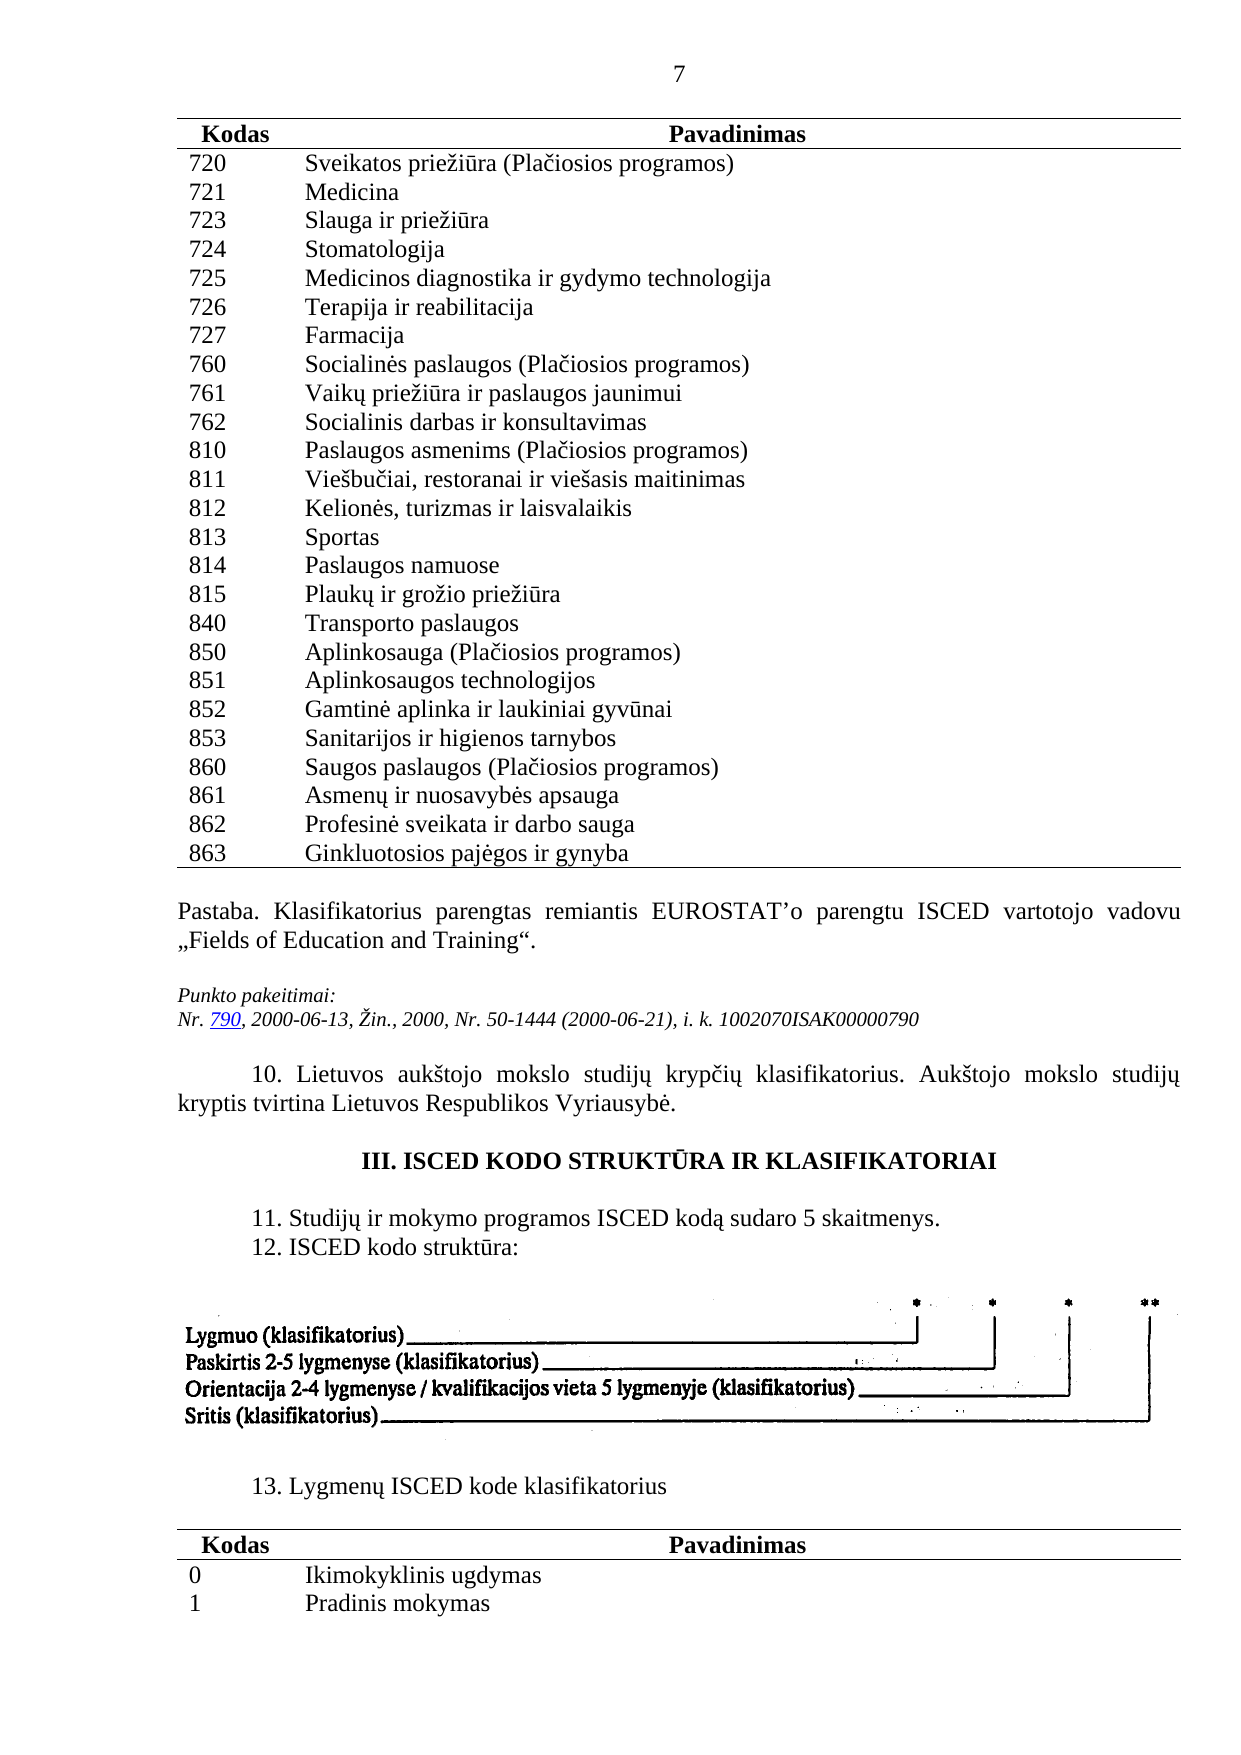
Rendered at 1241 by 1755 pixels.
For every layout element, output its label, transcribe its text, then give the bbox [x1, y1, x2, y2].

table_cell 812 [177, 493, 293, 522]
table_cell 760 [177, 349, 293, 378]
table_cell 762 [177, 407, 293, 435]
table_cell Asmenų ir nuosavybės apsauga [293, 780, 1181, 809]
text 10. Lietuvos aukštojo mokslo studijų krypčių klasifikatorius. Aukštojo mokslo studijų kryptis tvirtina Lietuvos Respublikos Vyriausybė. [177, 1059, 1181, 1117]
table_header Pavadinimas [293, 119, 1181, 148]
table_cell Sanitarijos ir higienos tarnybos [293, 723, 1181, 752]
table_cell 1 [177, 1589, 293, 1617]
table_cell Plaukų ir grožio priežiūra [293, 579, 1181, 608]
text 13. Lygmenų ISCED kode klasifikatorius [177, 1471, 1181, 1500]
table_cell 761 [177, 378, 293, 407]
table_cell Paslaugos asmenims (Plačiosios programos) [293, 435, 1181, 464]
table_cell Aplinkosaugos technologijos [293, 665, 1181, 694]
table_cell 860 [177, 752, 293, 780]
table_cell 727 [177, 320, 293, 349]
text 12. ISCED kodo struktūra: [177, 1232, 1181, 1261]
table_cell Pradinis mokymas [294, 1589, 1181, 1617]
table_cell Profesinė sveikata ir darbo sauga [293, 809, 1181, 838]
table_cell 810 [177, 435, 293, 464]
table_cell 723 [177, 205, 293, 234]
table_cell 863 [177, 838, 293, 867]
text III. ISCED kodo struktūra ir klasifikatoriai [177, 1146, 1181, 1174]
table_header Pavadinimas [294, 1530, 1181, 1559]
table_cell Medicina [293, 177, 1181, 205]
table_cell 813 [177, 522, 293, 550]
table_cell Ginkluotosios pajėgos ir gynyba [293, 838, 1181, 867]
table_cell 815 [177, 579, 293, 608]
table_cell Slauga ir priežiūra [293, 205, 1181, 234]
table_cell Socialinis darbas ir konsultavimas [293, 407, 1181, 435]
table_header Kodas [177, 119, 293, 148]
table_cell 861 [177, 780, 293, 809]
text 11. Studijų ir mokymo programos ISCED kodą sudaro 5 skaitmenys. [177, 1203, 1181, 1232]
table_cell Viešbučiai, restoranai ir viešasis maitinimas [293, 464, 1181, 493]
table_cell Saugos paslaugos (Plačiosios programos) [293, 752, 1181, 780]
table_cell 814 [177, 550, 293, 579]
table_cell Medicinos diagnostika ir gydymo technologija [293, 263, 1181, 292]
text Nr. 790, 2000-06-13, Žin., 2000, Nr. 50-1444 (2000-06-21), i. k. 1002070ISAK00000790 [177, 1007, 1181, 1031]
text Pastaba. Klasifikatorius parengtas remiantis EUROSTAT’o parengtu ISCED vartotojo vadovu „Fields of Education and Training“. [177, 896, 1181, 954]
table_cell 724 [177, 234, 293, 263]
table_cell Terapija ir reabilitacija [293, 292, 1181, 320]
table_cell 725 [177, 263, 293, 292]
table_cell Aplinkosauga (Plačiosios programos) [293, 637, 1181, 665]
table_cell Ikimokyklinis ugdymas [294, 1560, 1181, 1588]
table_cell Socialinės paslaugos (Plačiosios programos) [293, 349, 1181, 378]
table_cell 853 [177, 723, 293, 752]
table_cell 726 [177, 292, 293, 320]
table_cell Farmacija [293, 320, 1181, 349]
table_cell Paslaugos namuose [293, 550, 1181, 579]
table_cell Sveikatos priežiūra (Plačiosios programos) [293, 149, 1181, 177]
table_cell Vaikų priežiūra ir paslaugos jaunimui [293, 378, 1181, 407]
table_cell 862 [177, 809, 293, 838]
table_cell 0 [177, 1560, 293, 1588]
table_cell 840 [177, 608, 293, 637]
table_cell Kelionės, turizmas ir laisvalaikis [293, 493, 1181, 522]
table_cell 811 [177, 464, 293, 493]
table_cell Transporto paslaugos [293, 608, 1181, 637]
table_cell 851 [177, 665, 293, 694]
table_cell 852 [177, 694, 293, 723]
table_cell Stomatologija [293, 234, 1181, 263]
table_cell Gamtinė aplinka ir laukiniai gyvūnai [293, 694, 1181, 723]
text Punkto pakeitimai: [177, 983, 1181, 1007]
table_cell 721 [177, 177, 293, 205]
table_cell 850 [177, 637, 293, 665]
table_cell 720 [177, 149, 293, 177]
table_cell Sportas [293, 522, 1181, 550]
table_header Kodas [177, 1530, 293, 1559]
